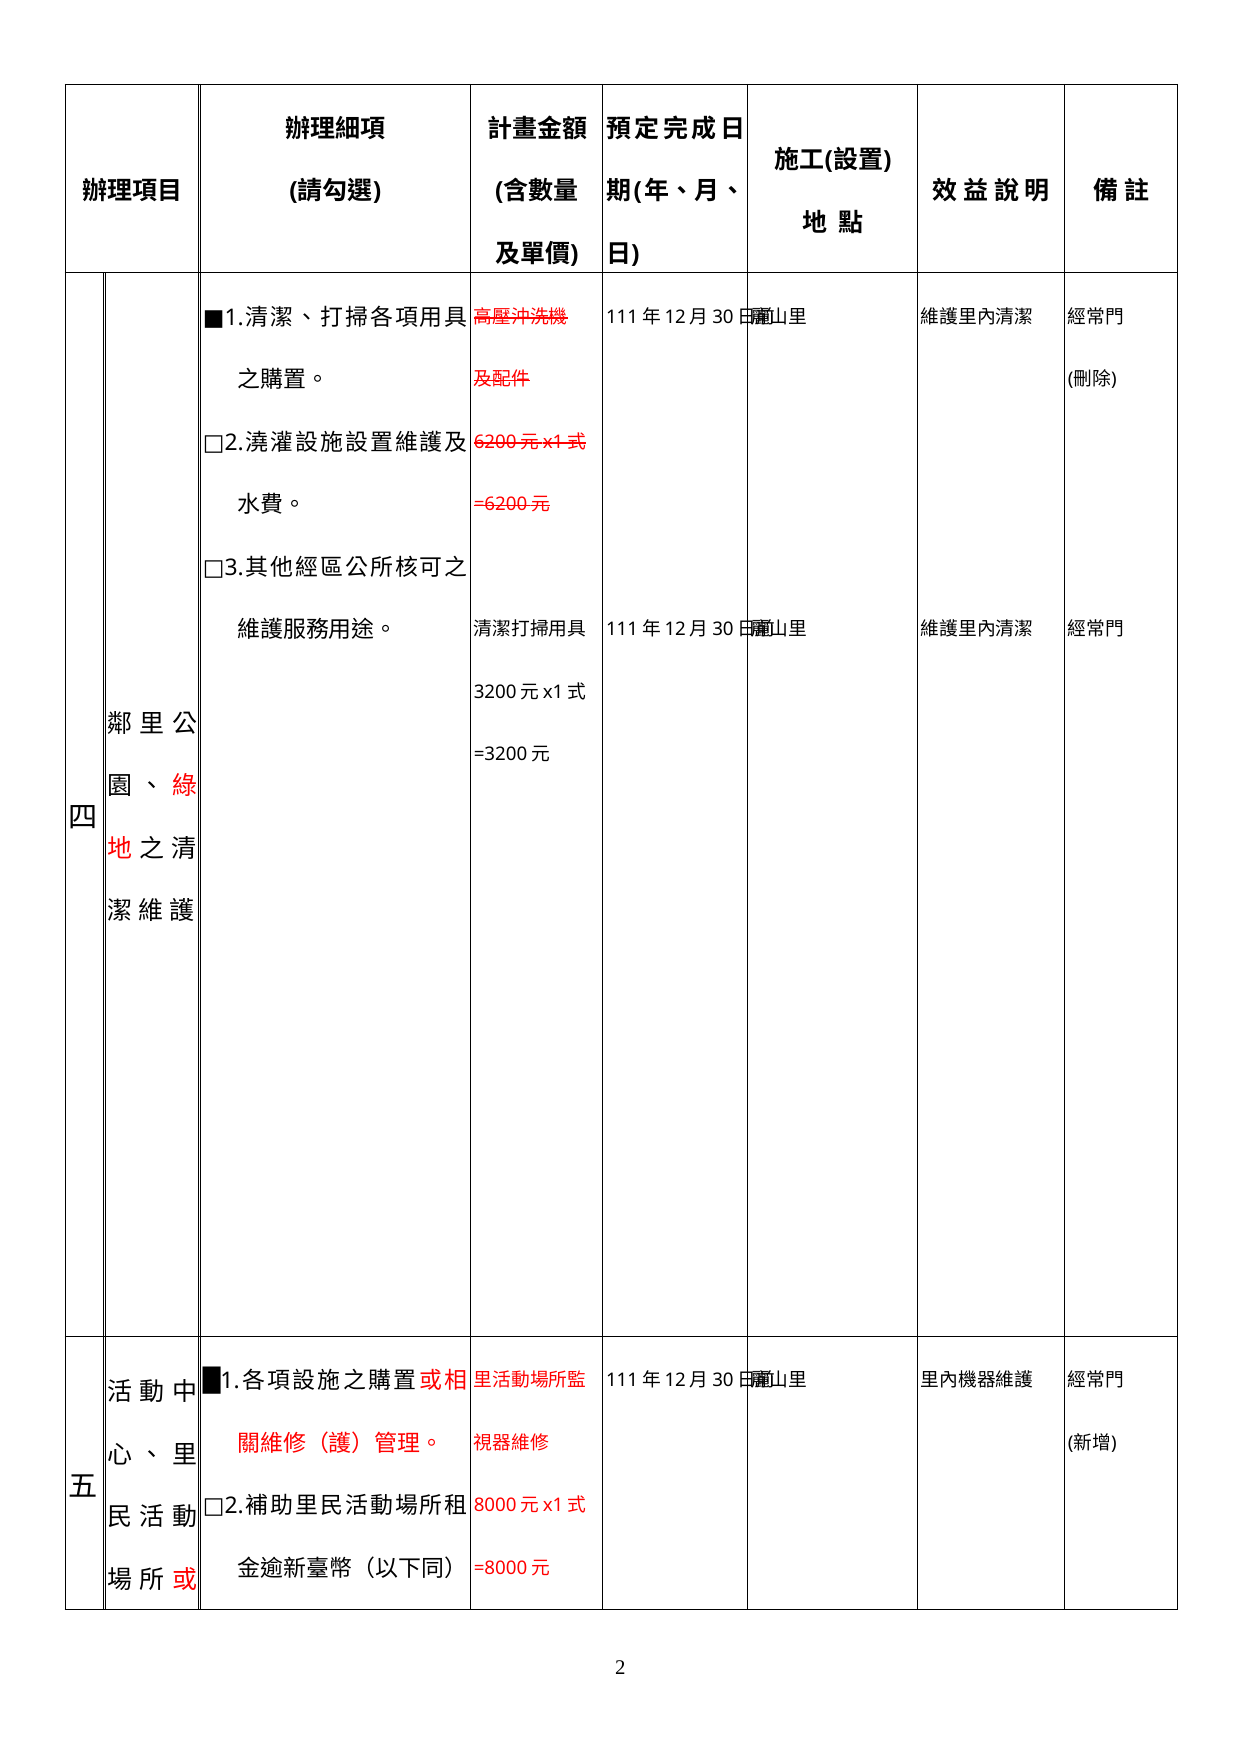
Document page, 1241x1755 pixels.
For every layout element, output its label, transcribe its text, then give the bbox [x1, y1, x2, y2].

table_cell 111年12月30日前 111年12月30日前 [603, 1337, 747, 1609]
table_cell 四 [66, 273, 103, 1336]
table_cell 里活動場所監 視器維修 8000元x1式 =8000元 活動場所里民 用椅1700x10把 =17000元 [471, 1337, 602, 1609]
table_cell 111年12月30日前 111年12月30日前 [603, 273, 747, 1336]
table_header 效 益 說 明 [918, 85, 1064, 272]
table_header 施工(設置) 地 點 [748, 85, 917, 272]
table_cell █1.各項設施之購置或相關維修（護）管理。 □2.補助里民活動場所租金逾新臺幣（以下同） [201, 1337, 470, 1609]
table_cell 高壓沖洗機 及配件 6200元x1式 =6200元 清潔打掃用具 3200元x1式 =3200元 [471, 273, 602, 1336]
table_cell 麗山里 麗山里 [748, 1337, 917, 1609]
table_cell ■1.清潔、打掃各項用具 之購置。 □2.澆灌設施設置維護及水費。 □3.其他經區公所核可之維護服務用途。 [201, 273, 470, 1336]
table_cell 里內機器維護 [918, 1337, 1064, 1609]
table_cell 維護里內清潔 維護里內清潔 [918, 273, 1064, 1336]
table_cell 鄰里公園、綠地之清潔維護 [106, 273, 198, 1336]
table_cell 麗山里 麗山里 [748, 273, 917, 1336]
table_header 計畫金額 (含數量 及單價) [471, 85, 602, 272]
table_header 辦理細項 (請勾選) [201, 85, 470, 272]
table_cell 經常門 (新增) [1065, 1337, 1177, 1609]
table_header 預定完成日期(年、月、日) [603, 85, 747, 272]
table_cell 經常門 (刪除) 經常門 [1065, 273, 1177, 1336]
table_header 辦理項目 [66, 85, 198, 272]
table_cell 五 [66, 1337, 103, 1609]
table_header 備 註 [1065, 85, 1177, 272]
table_cell 活動中心、里民活動場所或 [106, 1337, 198, 1609]
